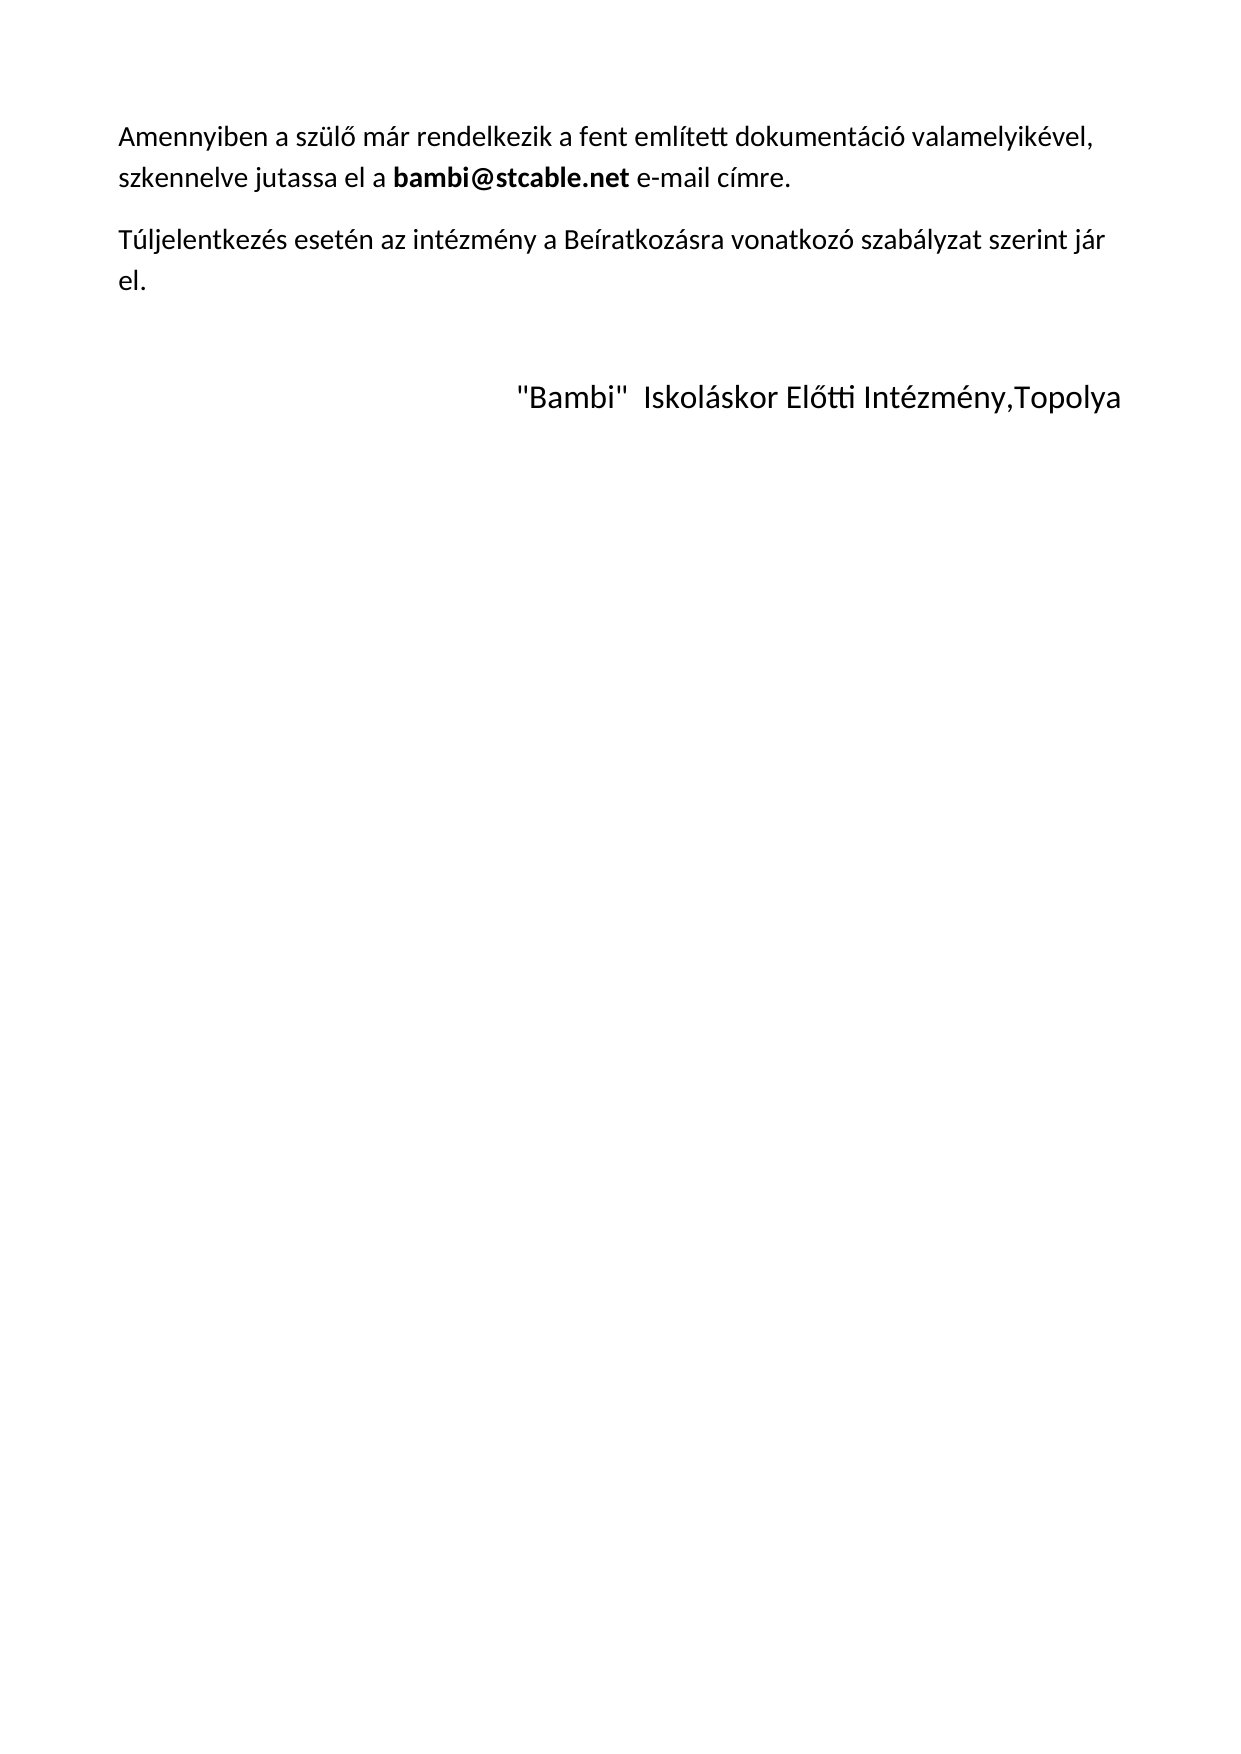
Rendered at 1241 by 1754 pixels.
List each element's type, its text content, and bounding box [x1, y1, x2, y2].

text "Bambi" Iskoláskor Előtti Intézmény,Topolya [118, 377, 1122, 417]
text Túljelentkezés esetén az intézmény a Beíratkozásra vonatkozó szabályzat szerint jár el. [118, 221, 1122, 297]
text Amennyiben a szülő már rendelkezik a fent említett dokumentáció valamelyikével, szkennelve jutassa el a bambi@stcable.net e-mail címre. [118, 118, 1122, 195]
